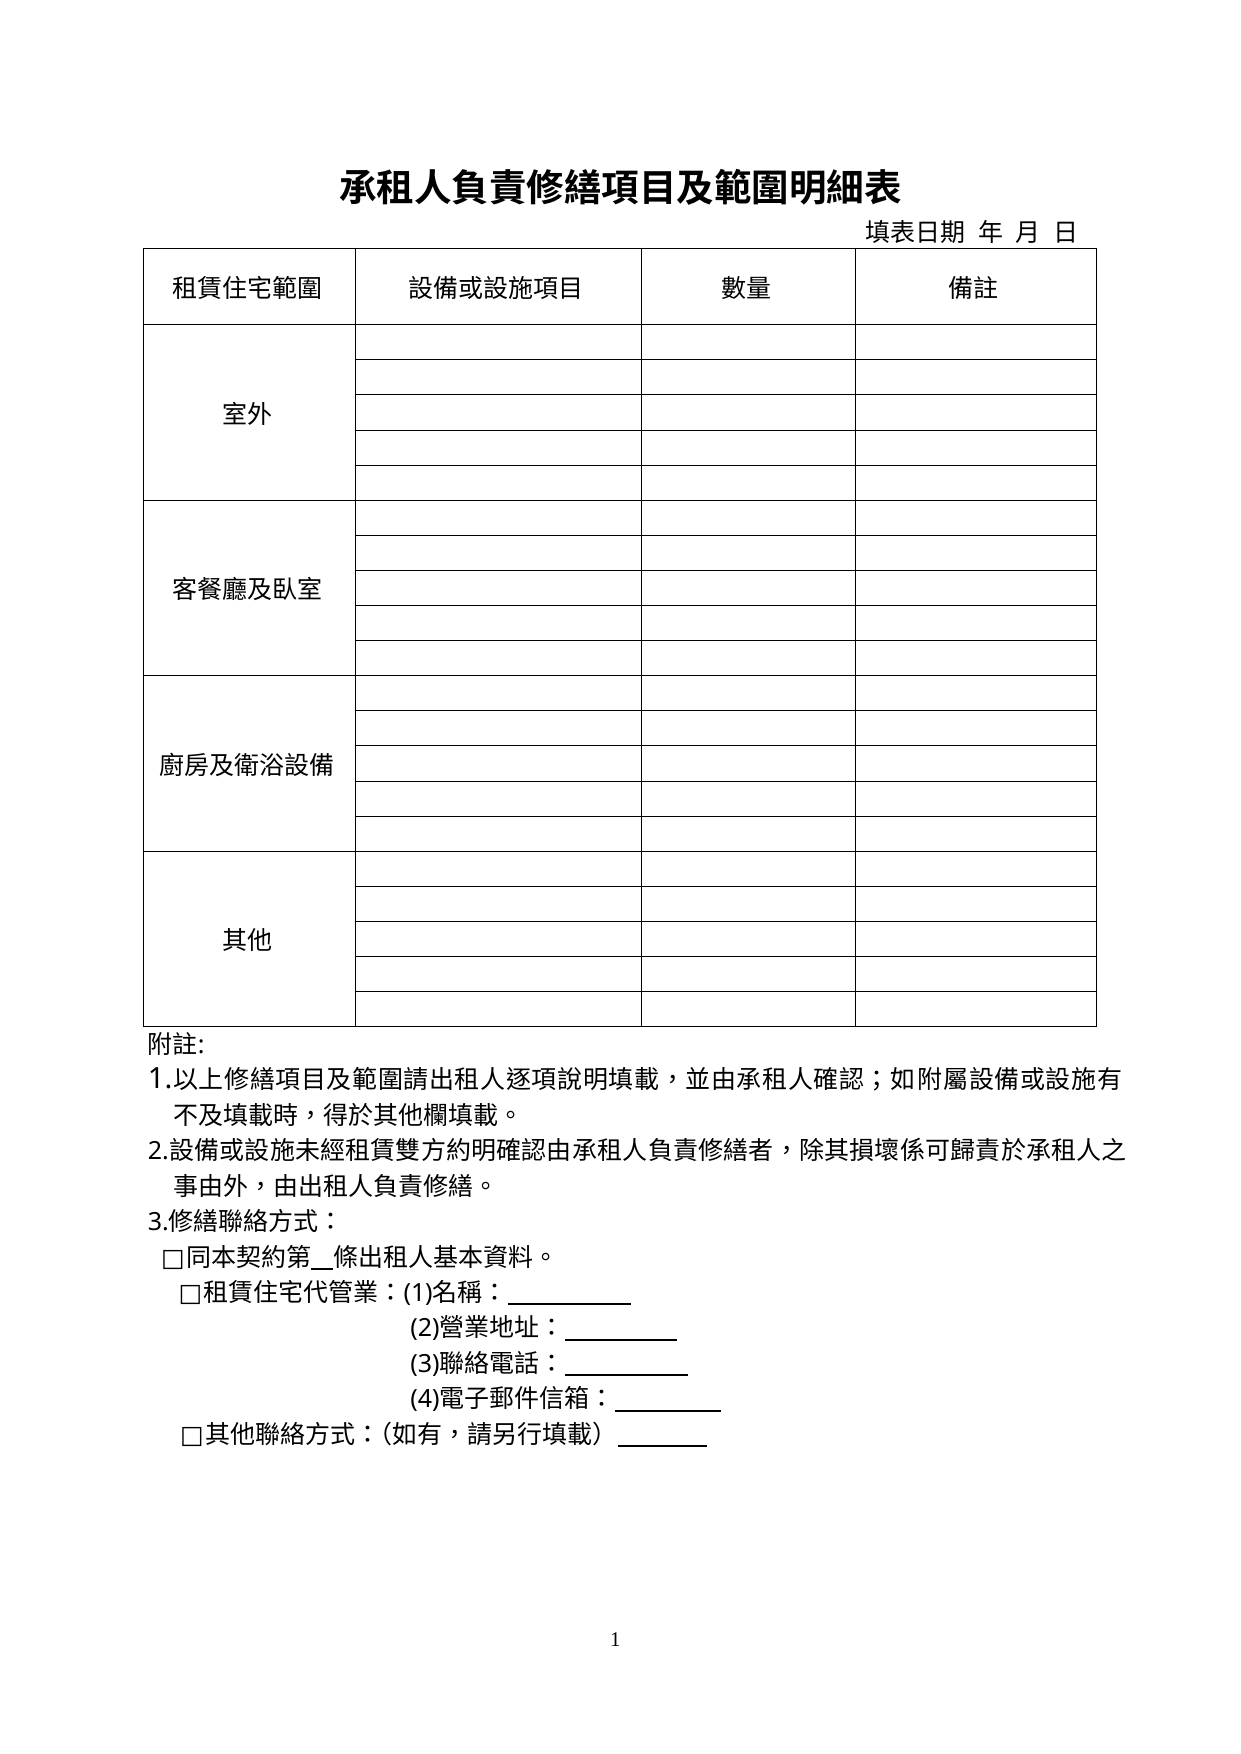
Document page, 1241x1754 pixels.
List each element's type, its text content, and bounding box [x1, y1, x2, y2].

table_cell [642, 431, 855, 464]
table_cell [356, 606, 641, 640]
text □其他聯絡方式：（如有，請另行填載） [148, 1415, 1092, 1450]
table_cell 室外 [144, 325, 355, 500]
table_cell [356, 817, 641, 851]
table_cell [642, 641, 855, 675]
table_cell [856, 676, 1096, 710]
table_cell [356, 782, 641, 816]
table_cell [642, 676, 855, 710]
table_cell [642, 922, 855, 956]
table_cell [642, 817, 855, 851]
table_cell [356, 466, 641, 500]
text □同本契約第 條出租人基本資料。 [148, 1238, 1092, 1273]
text □租賃住宅代管業：(1)名稱： [148, 1273, 1092, 1308]
table_cell [356, 922, 641, 956]
table_cell [642, 992, 855, 1026]
table_cell [356, 431, 641, 464]
table_cell [356, 852, 641, 886]
table_cell [856, 501, 1096, 535]
table_cell [856, 782, 1096, 816]
table_cell [642, 711, 855, 745]
table_cell [642, 852, 855, 886]
text (4)電子郵件信箱： [410, 1379, 1092, 1415]
table_cell [642, 466, 855, 500]
table_cell [642, 501, 855, 535]
table_cell [356, 676, 641, 710]
text 2.設備或設施未經租賃雙方約明確認由承租人負責修繕者，除其損壞係可歸責於承租人之事由外，由出租人負責修繕。 [148, 1131, 1128, 1202]
text (3)聯絡電話： [410, 1344, 1092, 1379]
text 填表日期 年 月 日 [148, 212, 1078, 248]
table_cell [856, 746, 1096, 781]
table_cell [356, 887, 641, 921]
table_cell 客餐廳及臥室 [144, 501, 355, 675]
table_cell [856, 606, 1096, 640]
table_cell 其他 [144, 852, 355, 1026]
table_cell [642, 571, 855, 605]
table_header 租賃住宅範圍 [144, 249, 355, 324]
table_cell [856, 957, 1096, 991]
table_cell [856, 360, 1096, 394]
table_cell [856, 536, 1096, 570]
table_cell [642, 746, 855, 781]
table_cell [642, 606, 855, 640]
table_cell [356, 746, 641, 781]
table_cell [856, 571, 1096, 605]
table_cell [356, 501, 641, 535]
table_cell [356, 571, 641, 605]
table_cell [856, 887, 1096, 921]
table_cell [642, 536, 855, 570]
table_cell [356, 992, 641, 1026]
list 以上修繕項目及範圍請出租人逐項說明填載，並由承租人確認；如附屬設備或設施有不及填載時，得於其他欄填載。 [148, 1061, 1122, 1131]
table_cell [856, 641, 1096, 675]
table_cell [856, 325, 1096, 359]
table_cell [856, 817, 1096, 851]
table_cell [356, 641, 641, 675]
table_cell [642, 887, 855, 921]
table_cell [356, 957, 641, 991]
table_cell [856, 395, 1096, 429]
table_cell [356, 325, 641, 359]
table_cell [856, 922, 1096, 956]
table_cell 廚房及衛浴設備 [144, 676, 355, 851]
text (2)營業地址： [410, 1308, 1092, 1344]
table_cell [856, 466, 1096, 500]
table_cell [356, 395, 641, 429]
table_cell [642, 360, 855, 394]
table_header 設備或設施項目 [356, 249, 641, 324]
table_cell [856, 992, 1096, 1026]
text 附註: [148, 1027, 1092, 1061]
table_cell [642, 325, 855, 359]
table_cell [642, 395, 855, 429]
table_cell [856, 852, 1096, 886]
table_header 數量 [642, 249, 855, 324]
table_cell [356, 711, 641, 745]
text 承租人負責修繕項目及範圍明細表 [148, 158, 1092, 212]
table_cell [356, 360, 641, 394]
table_cell [356, 536, 641, 570]
text 3.修繕聯絡方式： [148, 1202, 1092, 1238]
table_cell [642, 782, 855, 816]
table_cell [856, 711, 1096, 745]
table_cell [642, 957, 855, 991]
table_cell [856, 431, 1096, 464]
table_header 備註 [856, 249, 1096, 324]
